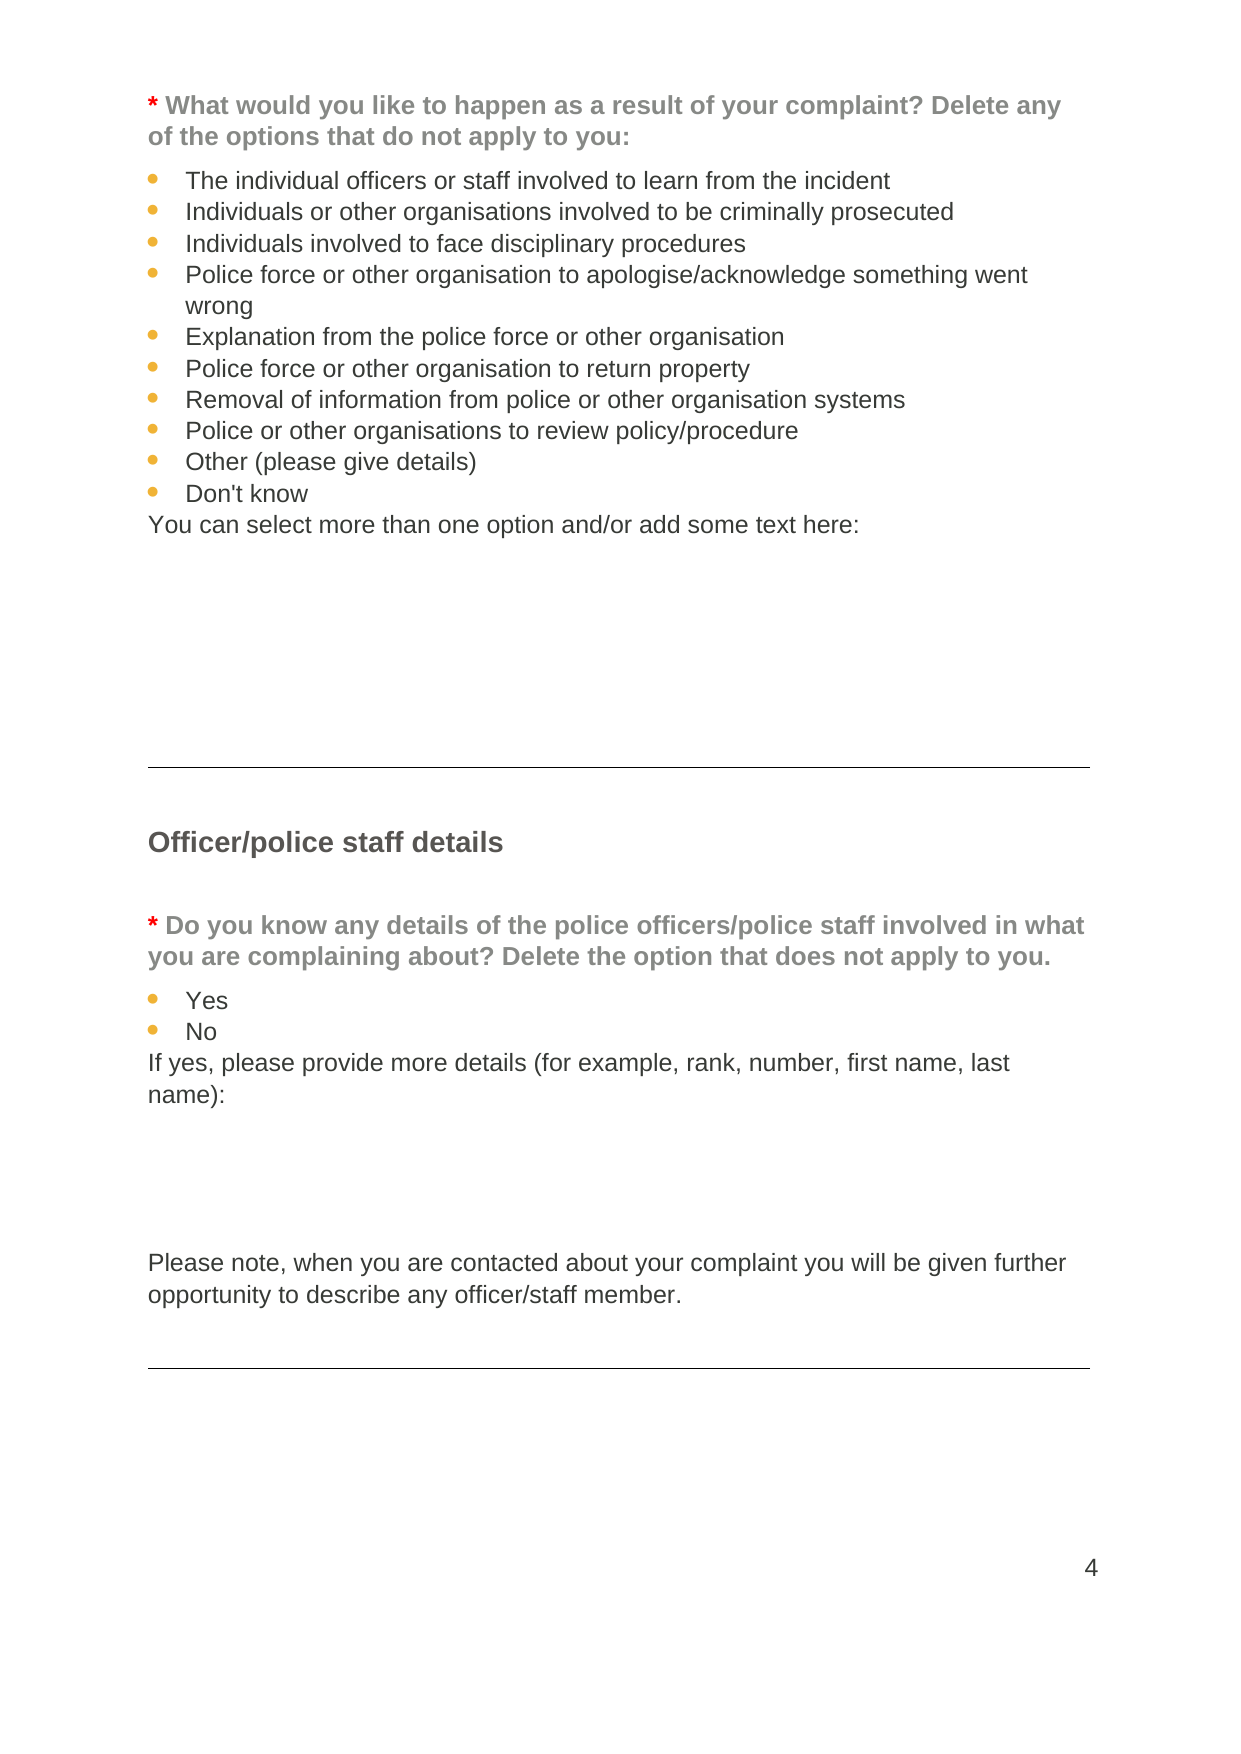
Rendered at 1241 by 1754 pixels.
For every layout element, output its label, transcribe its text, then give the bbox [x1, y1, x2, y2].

list Explanation from the police force or other organisation [148, 321, 1090, 352]
list Police force or other organisation to apologise/acknowledge something went wrong [148, 258, 1090, 321]
list Don't know [148, 477, 1090, 508]
subtitle * What would you like to happen as a result of your complaint? Delete any of the options that do not apply to you: [148, 89, 1090, 152]
text Please note, when you are contacted about your complaint you will be given further opportunity to describe any officer/staff member. [148, 1247, 1090, 1309]
list Yes [148, 984, 1090, 1016]
text If yes, please provide more details (for example, rank, number, first name, last name): [148, 1047, 1090, 1109]
subtitle Officer/police staff details [148, 826, 1090, 859]
list Individuals or other organisations involved to be criminally prosecuted [148, 196, 1090, 227]
text You can select more than one option and/or add some text here: [148, 508, 1090, 539]
list Police force or other organisation to return property [148, 352, 1090, 383]
list No [148, 1016, 1090, 1047]
list The individual officers or staff involved to learn from the incident [148, 164, 1090, 196]
list Removal of information from police or other organisation systems [148, 383, 1090, 414]
subtitle * Do you know any details of the police officers/police staff involved in what you are complaining about? Delete the option that does not apply to you. [148, 909, 1090, 972]
list Individuals involved to face disciplinary procedures [148, 227, 1090, 258]
list Other (please give details) [148, 446, 1090, 477]
list Police or other organisations to review policy/procedure [148, 414, 1090, 446]
